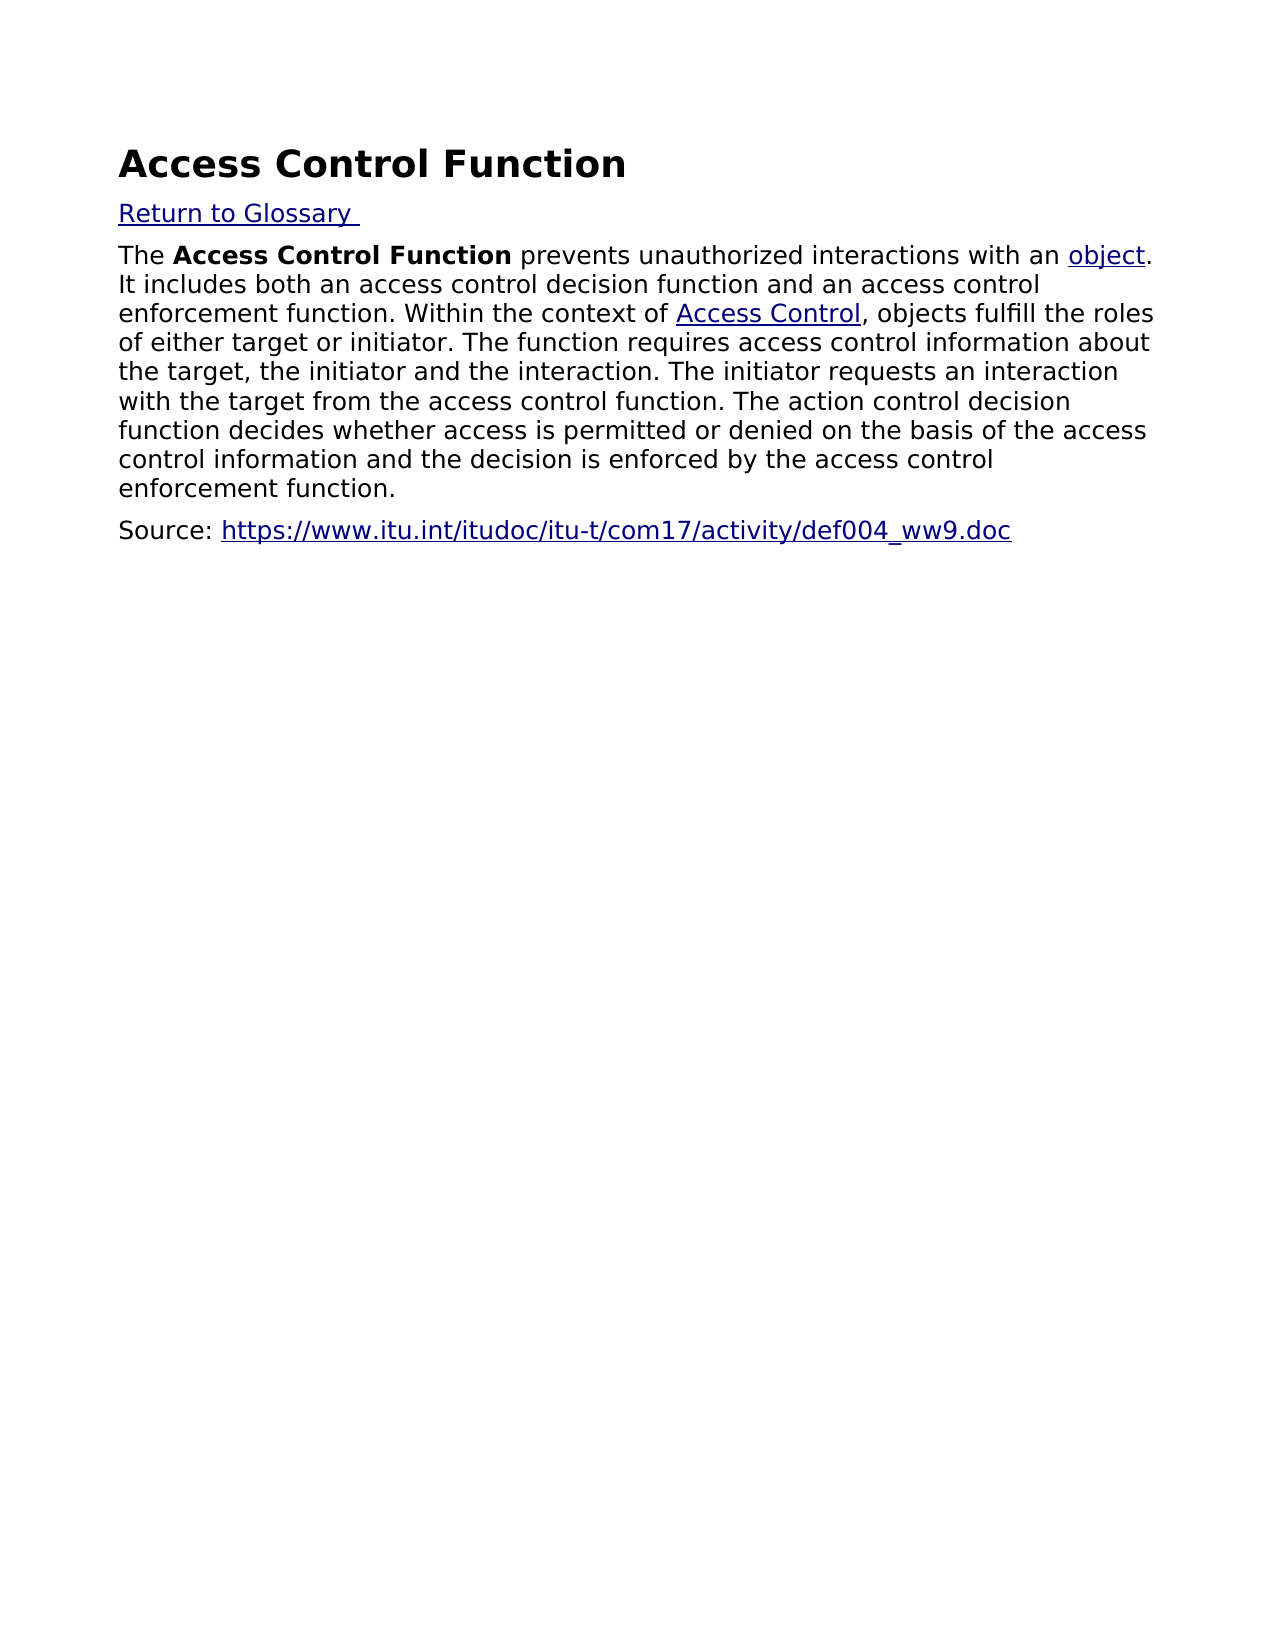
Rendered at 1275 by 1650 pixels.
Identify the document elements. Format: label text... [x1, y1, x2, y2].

text Source: https://www.itu.int/itudoc/itu-t/com17/activity/def004_ww9.doc [118, 516, 1157, 545]
text The Access Control Function prevents unauthorized interactions with an object. It includes both an access control decision function and an access control enforcement function. Within the context of Access Control, objects fulfill the roles of either target or initiator. The function requires access control information about the target, the initiator and the interaction. The initiator requests an interaction with the target from the access control function. The action control decision function decides whether access is permitted or denied on the basis of the access control information and the decision is enforced by the access control enforcement function. [118, 241, 1157, 503]
text Return to Glossary [118, 199, 1157, 228]
subtitle Access Control Function [118, 143, 1157, 187]
